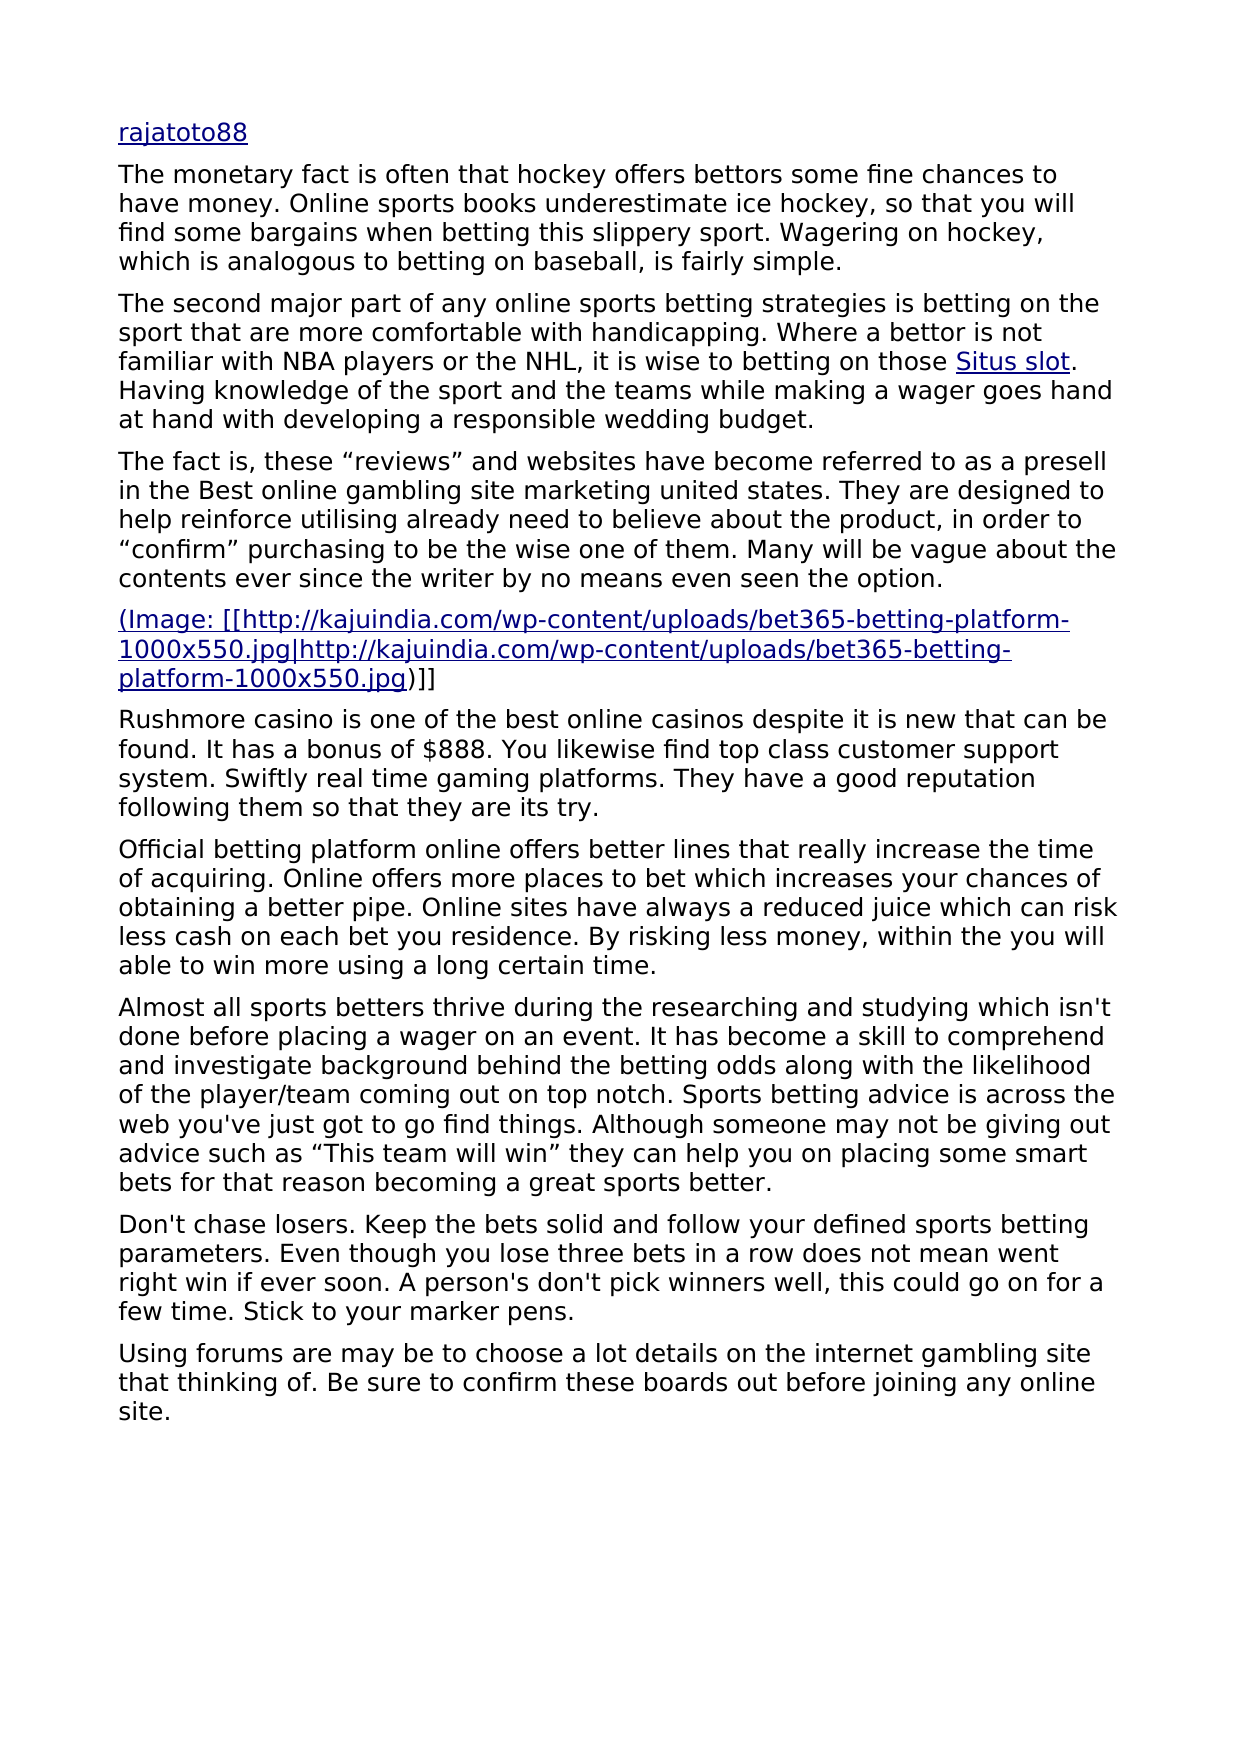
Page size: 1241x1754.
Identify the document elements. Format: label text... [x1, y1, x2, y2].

text (Image: [[http://kajuindia.com/wp-content/uploads/bet365-betting-platform-1000x550.jpg|http://kajuindia.com/wp-content/uploads/bet365-betting-platform-1000x550.jpg)]] [118, 606, 1122, 693]
text Rushmore casino is one of the best online casinos despite it is new that can be found. It has a bonus of $888. You likewise find top class customer support system. Swiftly real time gaming platforms. They have a good reputation following them so that they are its try. [118, 706, 1122, 822]
text The second major part of any online sports betting strategies is betting on the sport that are more comfortable with handicapping. Where a bettor is not familiar with NBA players or the NHL, it is wise to betting on those Situs slot. Having knowledge of the sport and the teams while making a wager goes hand at hand with developing a responsible wedding budget. [118, 289, 1122, 435]
text Don't chase losers. Keep the bets solid and follow your defined sports betting parameters. Even though you lose three bets in a row does not mean went right win if ever soon. A person's don't pick winners well, this could go on for a few time. Stick to your marker pens. [118, 1210, 1122, 1326]
text Using forums are may be to choose a lot details on the internet gambling site that thinking of. Be sure to confirm these boards out before joining any online site. [118, 1339, 1122, 1426]
text The fact is, these “reviews” and websites have become referred to as a presell in the Best online gambling site marketing united states. They are designed to help reinforce utilising already need to believe about the product, in order to “confirm” purchasing to be the wise one of them. Many will be vague about the contents ever since the writer by no means even seen the option. [118, 447, 1122, 593]
text Official betting platform online offers better lines that really increase the time of acquiring. Online offers more places to bet which increases your chances of obtaining a better pipe. Online sites have always a reduced juice which can risk less cash on each bet you residence. By risking less money, within the you will able to win more using a long certain time. [118, 835, 1122, 981]
text Almost all sports betters thrive during the researching and studying which isn't done before placing a wager on an event. It has become a skill to comprehend and investigate background behind the betting odds along with the likelihood of the player/team coming out on top notch. Sports betting advice is across the web you've just got to go find things. Although someone may not be giving out advice such as “This team will win” they can help you on placing some smart bets for that reason becoming a great sports better. [118, 993, 1122, 1197]
text rajatoto88 [118, 118, 1122, 147]
text The monetary fact is often that hockey offers bettors some fine chances to have money. Online sports books underestimate ice hockey, so that you will find some bargains when betting this slippery sport. Wagering on hockey, which is analogous to betting on baseball, is fairly simple. [118, 160, 1122, 276]
